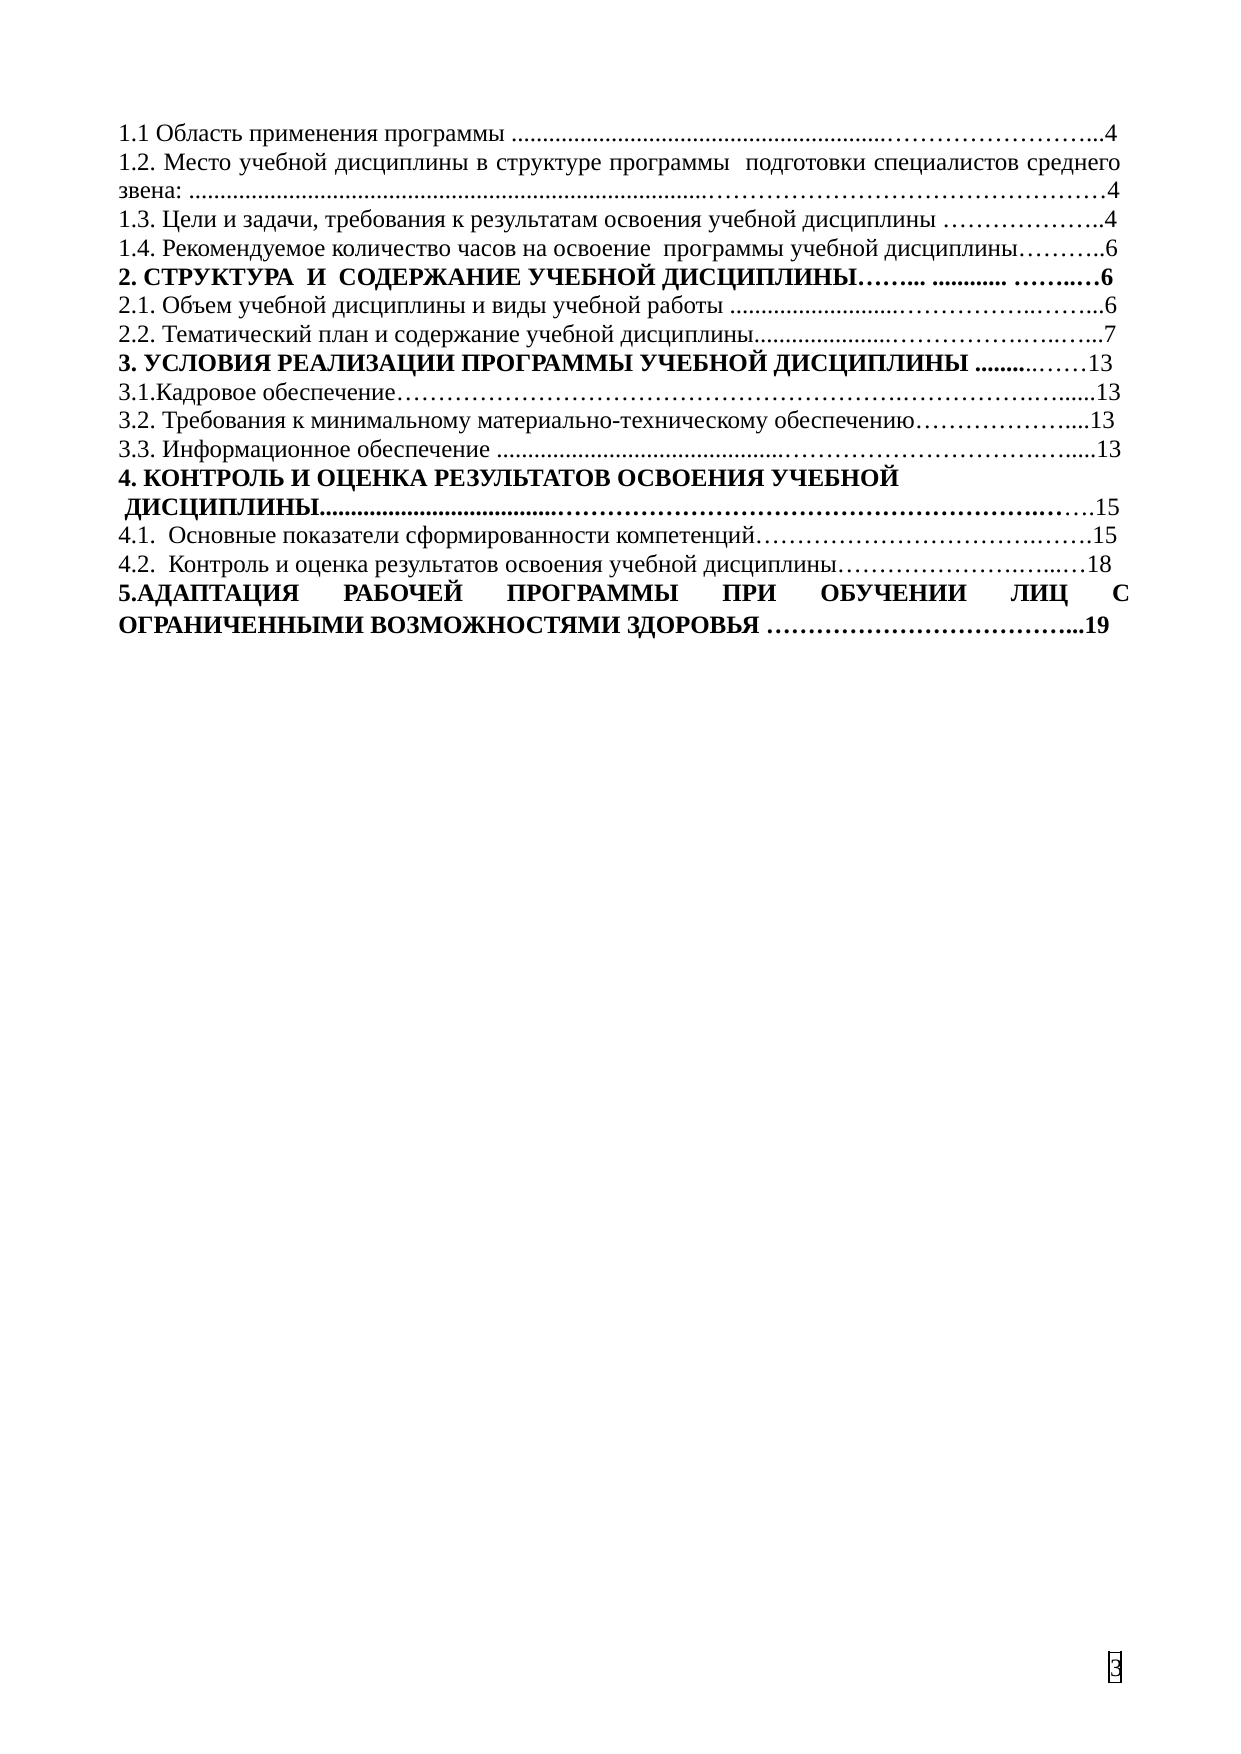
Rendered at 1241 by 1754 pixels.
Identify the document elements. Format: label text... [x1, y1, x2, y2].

text 4.1. Основные показатели сформированности компетенций…………………………….…….15 [118, 521, 1122, 549]
text 3.3. Информационное обеспечение ..............................................………………………….….....13 [118, 434, 1122, 463]
text 1.2. Место учебной дисциплины в структуре программы подготовки специалистов среднего звена: ...................................................................................…………………………………………4 [118, 147, 1122, 204]
text 2.2. Тематический план и содержание учебной дисциплины......................…………….…..…...7 [118, 319, 1122, 348]
text 1.1 Область применения программы ............................................................……………………...4 [118, 118, 1122, 147]
text 2.1. Объем учебной дисциплины и виды учебной работы ...........................……………..……...6 [118, 291, 1122, 319]
text 4.2. Контроль и оценка результатов освоения учебной дисциплины………………….…...…18 [118, 549, 1122, 578]
text 2. СТРУКТУРА И СОДЕРЖАНИЕ УЧЕБНОЙ ДИСЦИПЛИНЫ……... ............ ……..…6 [118, 262, 1122, 291]
text 4. КОНТРОЛЬ И ОЦЕНКА РЕЗУЛЬТАТОВ ОСВОЕНИЯ УЧЕБНОЙ [118, 463, 1122, 492]
text 1.4. Рекомендуемое количество часов на освоение программы учебной дисциплины………..6 [118, 233, 1122, 262]
text 3.1.Кадровое обеспечение…………………………………………………….…………….…......13 [118, 377, 1122, 406]
text ДИСЦИПЛИНЫ......................................………………………………………………….…….15 [118, 492, 1122, 521]
subtitle 5.АДАПТАЦИЯ РАБОЧЕЙ ПРОГРАММЫ ПРИ ОБУЧЕНИИ ЛИЦ С ОГРАНИЧЕННЫМИ ВОЗМОЖНОСТЯМИ ЗДОРОВЬЯ ………………………………...19 [118, 578, 1131, 639]
text 3.2. Требования к минимальному материально-техническому обеспечению………………....13 [118, 406, 1122, 434]
text 1.3. Цели и задачи, требования к результатам освоения учебной дисциплины ………………..4 [118, 204, 1122, 233]
text 3. УСЛОВИЯ РЕАЛИЗАЦИИ ПРОГРАММЫ УЧЕБНОЙ ДИСЦИПЛИНЫ ..........……13 [118, 348, 1122, 377]
